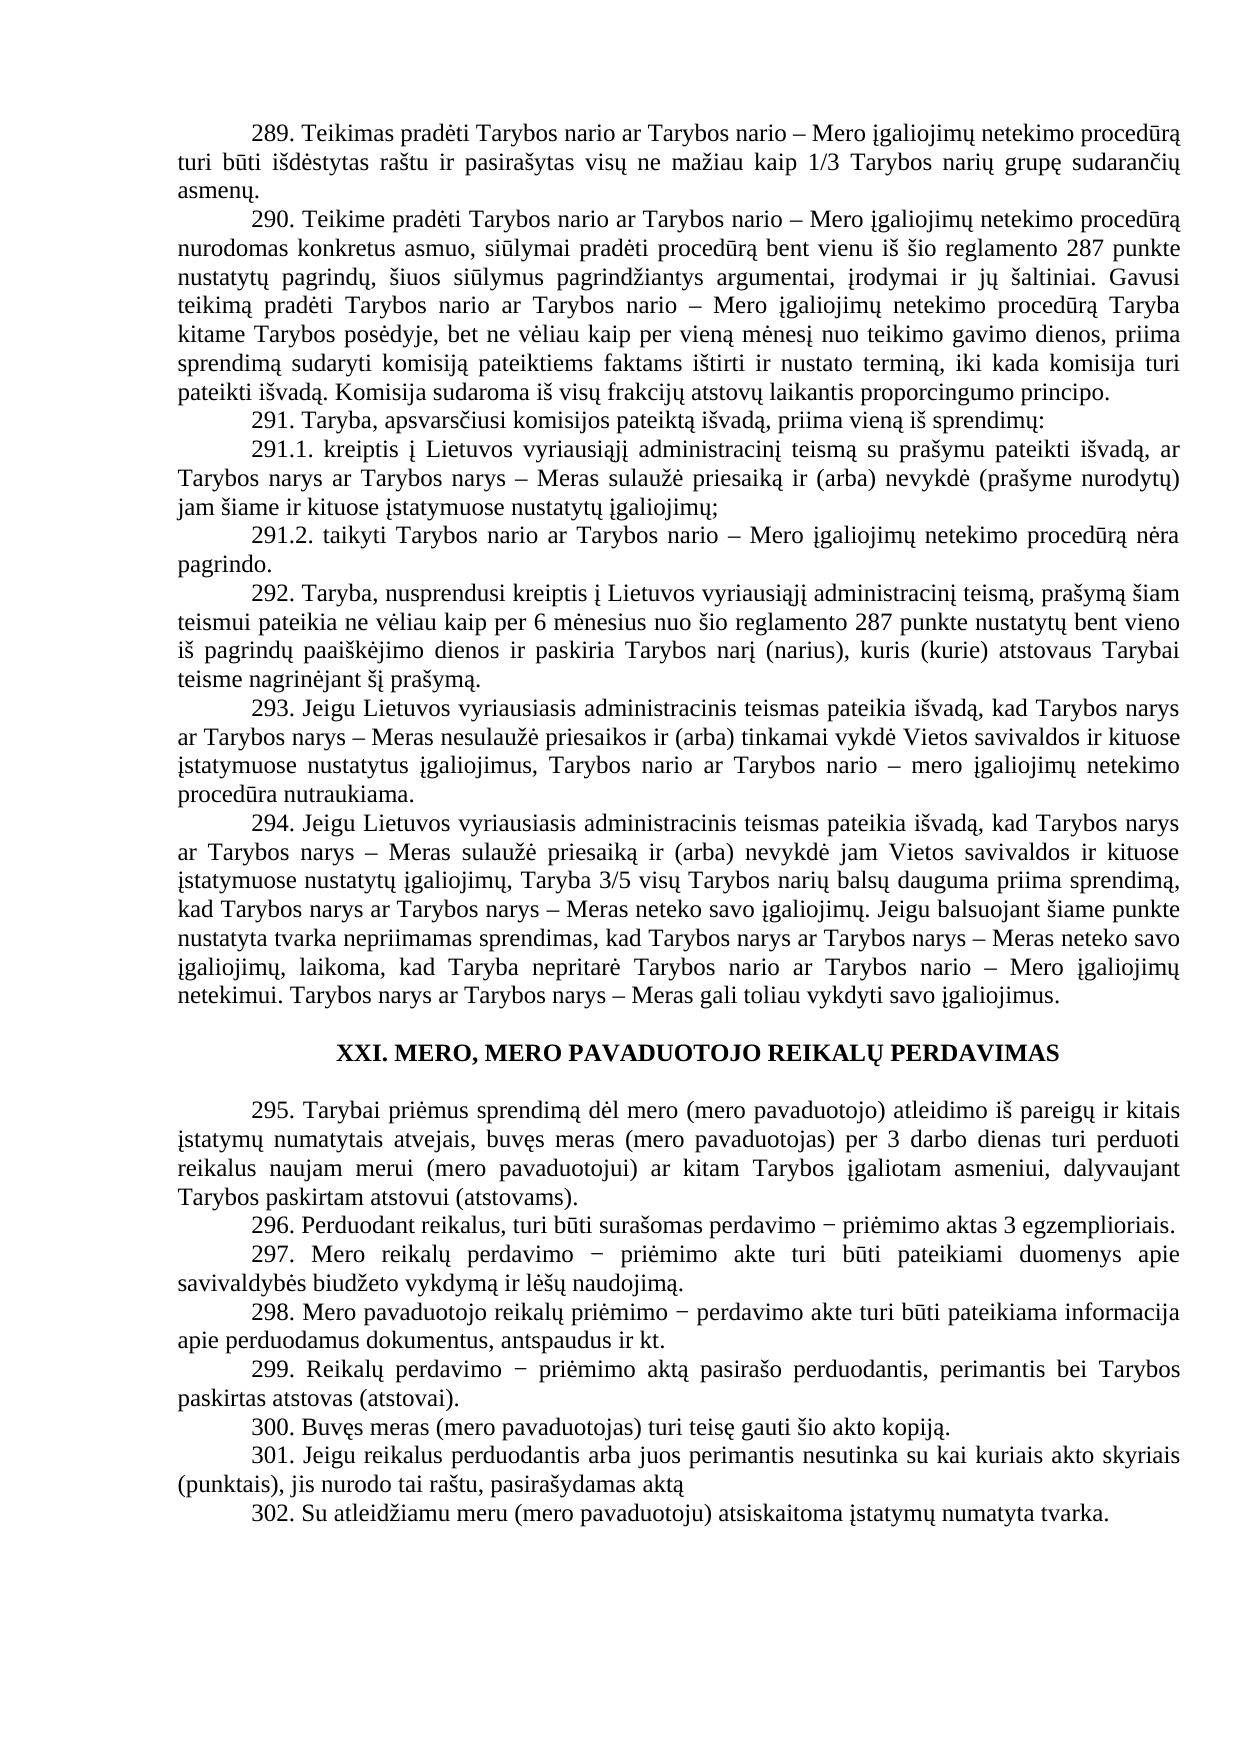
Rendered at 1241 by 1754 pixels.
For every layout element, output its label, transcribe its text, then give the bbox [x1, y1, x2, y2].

text 291.1. kreiptis į Lietuvos vyriausiąjį administracinį teismą su prašymu pateikti išvadą, ar Tarybos narys ar Tarybos narys – Meras sulaužė priesaiką ir (arba) nevykdė (prašyme nurodytų) jam šiame ir kituose įstatymuose nustatytų įgaliojimų; [177, 434, 1181, 521]
text 295. Tarybai priėmus sprendimą dėl mero (mero pavaduotojo) atleidimo iš pareigų ir kitais įstatymų numatytais atvejais, buvęs meras (mero pavaduotojas) per 3 darbo dienas turi perduoti reikalus naujam merui (mero pavaduotojui) ar kitam Tarybos įgaliotam asmeniui, dalyvaujant Tarybos paskirtam atstovui (atstovams). [177, 1096, 1181, 1211]
text 291.2. taikyti Tarybos nario ar Tarybos nario – Mero įgaliojimų netekimo procedūrą nėra pagrindo. [177, 521, 1181, 578]
text 289. Teikimas pradėti Tarybos nario ar Tarybos nario – Mero įgaliojimų netekimo procedūrą turi būti išdėstytas raštu ir pasirašytas visų ne mažiau kaip 1/3 Tarybos narių grupę sudarančių asmenų. [177, 118, 1181, 204]
text XXI. MERO, MERO PAVADUOTOJO REIKALŲ PERDAVIMAS [215, 1038, 1181, 1067]
text 297. Mero reikalų perdavimo − priėmimo akte turi būti pateikiami duomenys apie savivaldybės biudžeto vykdymą ir lėšų naudojimą. [177, 1239, 1181, 1297]
text 296. Perduodant reikalus, turi būti surašomas perdavimo − priėmimo aktas 3 egzemplioriais. [177, 1211, 1181, 1239]
text 301. Jeigu reikalus perduodantis arba juos perimantis nesutinka su kai kuriais akto skyriais (punktais), jis nurodo tai raštu, pasirašydamas aktą [177, 1441, 1181, 1498]
text 293. Jeigu Lietuvos vyriausiasis administracinis teismas pateikia išvadą, kad Tarybos narys ar Tarybos narys – Meras nesulaužė priesaikos ir (arba) tinkamai vykdė Vietos savivaldos ir kituose įstatymuose nustatytus įgaliojimus, Tarybos nario ar Tarybos nario – mero įgaliojimų netekimo procedūra nutraukiama. [177, 693, 1181, 808]
text 290. Teikime pradėti Tarybos nario ar Tarybos nario – Mero įgaliojimų netekimo procedūrą nurodomas konkretus asmuo, siūlymai pradėti procedūrą bent vienu iš šio reglamento 287 punkte nustatytų pagrindų, šiuos siūlymus pagrindžiantys argumentai, įrodymai ir jų šaltiniai. Gavusi teikimą pradėti Tarybos nario ar Tarybos nario – Mero įgaliojimų netekimo procedūrą Taryba kitame Tarybos posėdyje, bet ne vėliau kaip per vieną mėnesį nuo teikimo gavimo dienos, priima sprendimą sudaryti komisiją pateiktiems faktams ištirti ir nustato terminą, iki kada komisija turi pateikti išvadą. Komisija sudaroma iš visų frakcijų atstovų laikantis proporcingumo principo. [177, 204, 1181, 406]
text 292. Taryba, nusprendusi kreiptis į Lietuvos vyriausiąjį administracinį teismą, prašymą šiam teismui pateikia ne vėliau kaip per 6 mėnesius nuo šio reglamento 287 punkte nustatytų bent vieno iš pagrindų paaiškėjimo dienos ir paskiria Tarybos narį (narius), kuris (kurie) atstovaus Tarybai teisme nagrinėjant šį prašymą. [177, 578, 1181, 693]
text 291. Taryba, apsvarsčiusi komisijos pateiktą išvadą, priima vieną iš sprendimų: [177, 406, 1181, 434]
text 300. Buvęs meras (mero pavaduotojas) turi teisę gauti šio akto kopiją. [177, 1412, 1181, 1441]
text 298. Mero pavaduotojo reikalų priėmimo − perdavimo akte turi būti pateikiama informacija apie perduodamus dokumentus, antspaudus ir kt. [177, 1297, 1181, 1354]
text 299. Reikalų perdavimo − priėmimo aktą pasirašo perduodantis, perimantis bei Tarybos paskirtas atstovas (atstovai). [177, 1354, 1181, 1412]
text 302. Su atleidžiamu meru (mero pavaduotoju) atsiskaitoma įstatymų numatyta tvarka. [177, 1498, 1181, 1527]
text 294. Jeigu Lietuvos vyriausiasis administracinis teismas pateikia išvadą, kad Tarybos narys ar Tarybos narys – Meras sulaužė priesaiką ir (arba) nevykdė jam Vietos savivaldos ir kituose įstatymuose nustatytų įgaliojimų, Taryba 3/5 visų Tarybos narių balsų dauguma priima sprendimą, kad Tarybos narys ar Tarybos narys – Meras neteko savo įgaliojimų. Jeigu balsuojant šiame punkte nustatyta tvarka nepriimamas sprendimas, kad Tarybos narys ar Tarybos narys – Meras neteko savo įgaliojimų, laikoma, kad Taryba nepritarė Tarybos nario ar Tarybos nario – Mero įgaliojimų netekimui. Tarybos narys ar Tarybos narys – Meras gali toliau vykdyti savo įgaliojimus. [177, 808, 1181, 1009]
